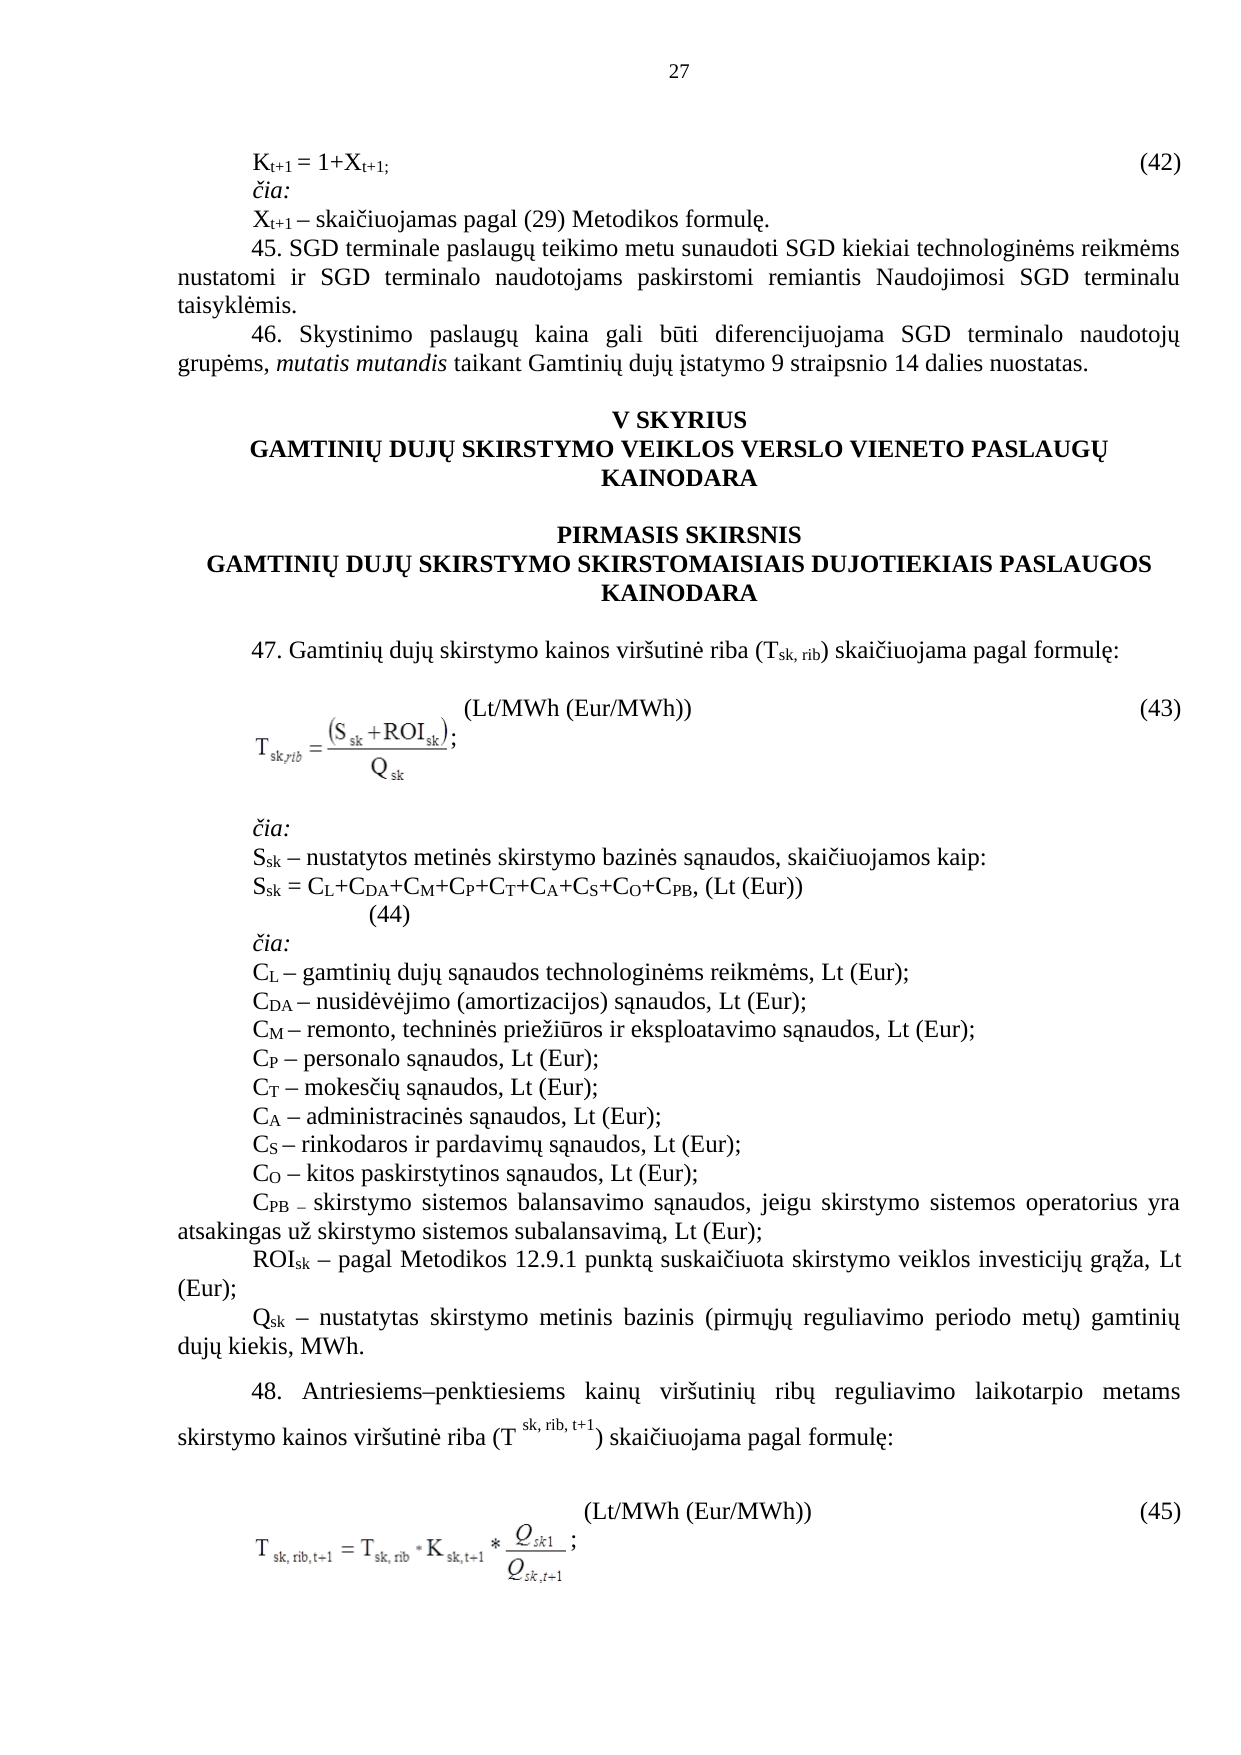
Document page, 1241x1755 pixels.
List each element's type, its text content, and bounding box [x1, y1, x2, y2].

text ; (Lt/MWh (Eur/MWh)) (43) [177, 693, 1181, 784]
text CA – administracinės sąnaudos, Lt (Eur); [177, 1101, 1181, 1129]
text CL – gamtinių dujų sąnaudos technologinėms reikmėms, Lt (Eur); [177, 957, 1181, 986]
text čia: [177, 928, 1181, 957]
text CS – rinkodaros ir pardavimų sąnaudos, Lt (Eur); [177, 1129, 1181, 1158]
text CO – kitos paskirstytinos sąnaudos, Lt (Eur); [177, 1158, 1181, 1187]
text Xt+1 – skaičiuojamas pagal (29) Metodikos formulę. [177, 204, 1181, 233]
text Qsk – nustatytas skirstymo metinis bazinis (pirmųjų reguliavimo periodo metų) gamtinių dujų kiekis, MWh. [177, 1302, 1181, 1359]
text CT – mokesčių sąnaudos, Lt (Eur); [177, 1072, 1181, 1101]
text V SKYRIUS [177, 406, 1181, 434]
text čia: [177, 813, 1181, 842]
text PIRMASIS SKIRSNIS [177, 521, 1181, 549]
text CP – personalo sąnaudos, Lt (Eur); [177, 1043, 1181, 1072]
text 47. Gamtinių dujų skirstymo kainos viršutinė riba (Tsk, rib) skaičiuojama pagal formulę: [177, 636, 1181, 664]
text CDA – nusidėvėjimo (amortizacijos) sąnaudos, Lt (Eur); [177, 986, 1181, 1014]
text 45. SGD terminale paslaugų teikimo metu sunaudoti SGD kiekiai technologinėms reikmėms nustatomi ir SGD terminalo naudotojams paskirstomi remiantis Naudojimosi SGD terminalu taisyklėmis. [177, 233, 1181, 319]
text ROIsk – pagal Metodikos 12.9.1 punktą suskaičiuota skirstymo veiklos investicijų grąža, Lt (Eur); [177, 1244, 1181, 1302]
text 46. Skystinimo paslaugų kaina gali būti diferencijuojama SGD terminalo naudotojų grupėms, mutatis mutandis taikant Gamtinių dujų įstatymo 9 straipsnio 14 dalies nuostatas. [177, 319, 1181, 377]
text CM – remonto, techninės priežiūros ir eksploatavimo sąnaudos, Lt (Eur); [177, 1014, 1181, 1043]
text Ssk = CL+CDA+CM+CP+CT+CA+CS+CO+CPB, (Lt (Eur)) (44) [177, 871, 1181, 928]
text Ssk – nustatytos metinės skirstymo bazinės sąnaudos, skaičiuojamos kaip: [177, 842, 1181, 871]
text 48. Antriesiems–penktiesiems kainų viršutinių ribų reguliavimo laikotarpio metams skirstymo kainos viršutinė riba (T sk, rib, t+1) skaičiuojama pagal formulę: [177, 1359, 1181, 1450]
text CPB – skirstymo sistemos balansavimo sąnaudos, jeigu skirstymo sistemos operatorius yra atsakingas už skirstymo sistemos subalansavimą, Lt (Eur); [177, 1187, 1181, 1244]
text GAMTINIŲ DUJŲ SKIRSTYMO SKIRSTOMAISIAIS DUJOTIEKIAIS PASLAUGOS KAINODARA [177, 549, 1181, 607]
text ; (Lt/MWh (Eur/MWh)) (45) [177, 1496, 1181, 1588]
text GAMTINIŲ DUJŲ SKIRSTYMO VEIKLOS VERSLO VIENETO PASLAUGŲ KAINODARA [177, 434, 1181, 492]
text čia: [177, 176, 1181, 204]
text Kt+1 = 1+Xt+1; (42) [177, 147, 1181, 176]
